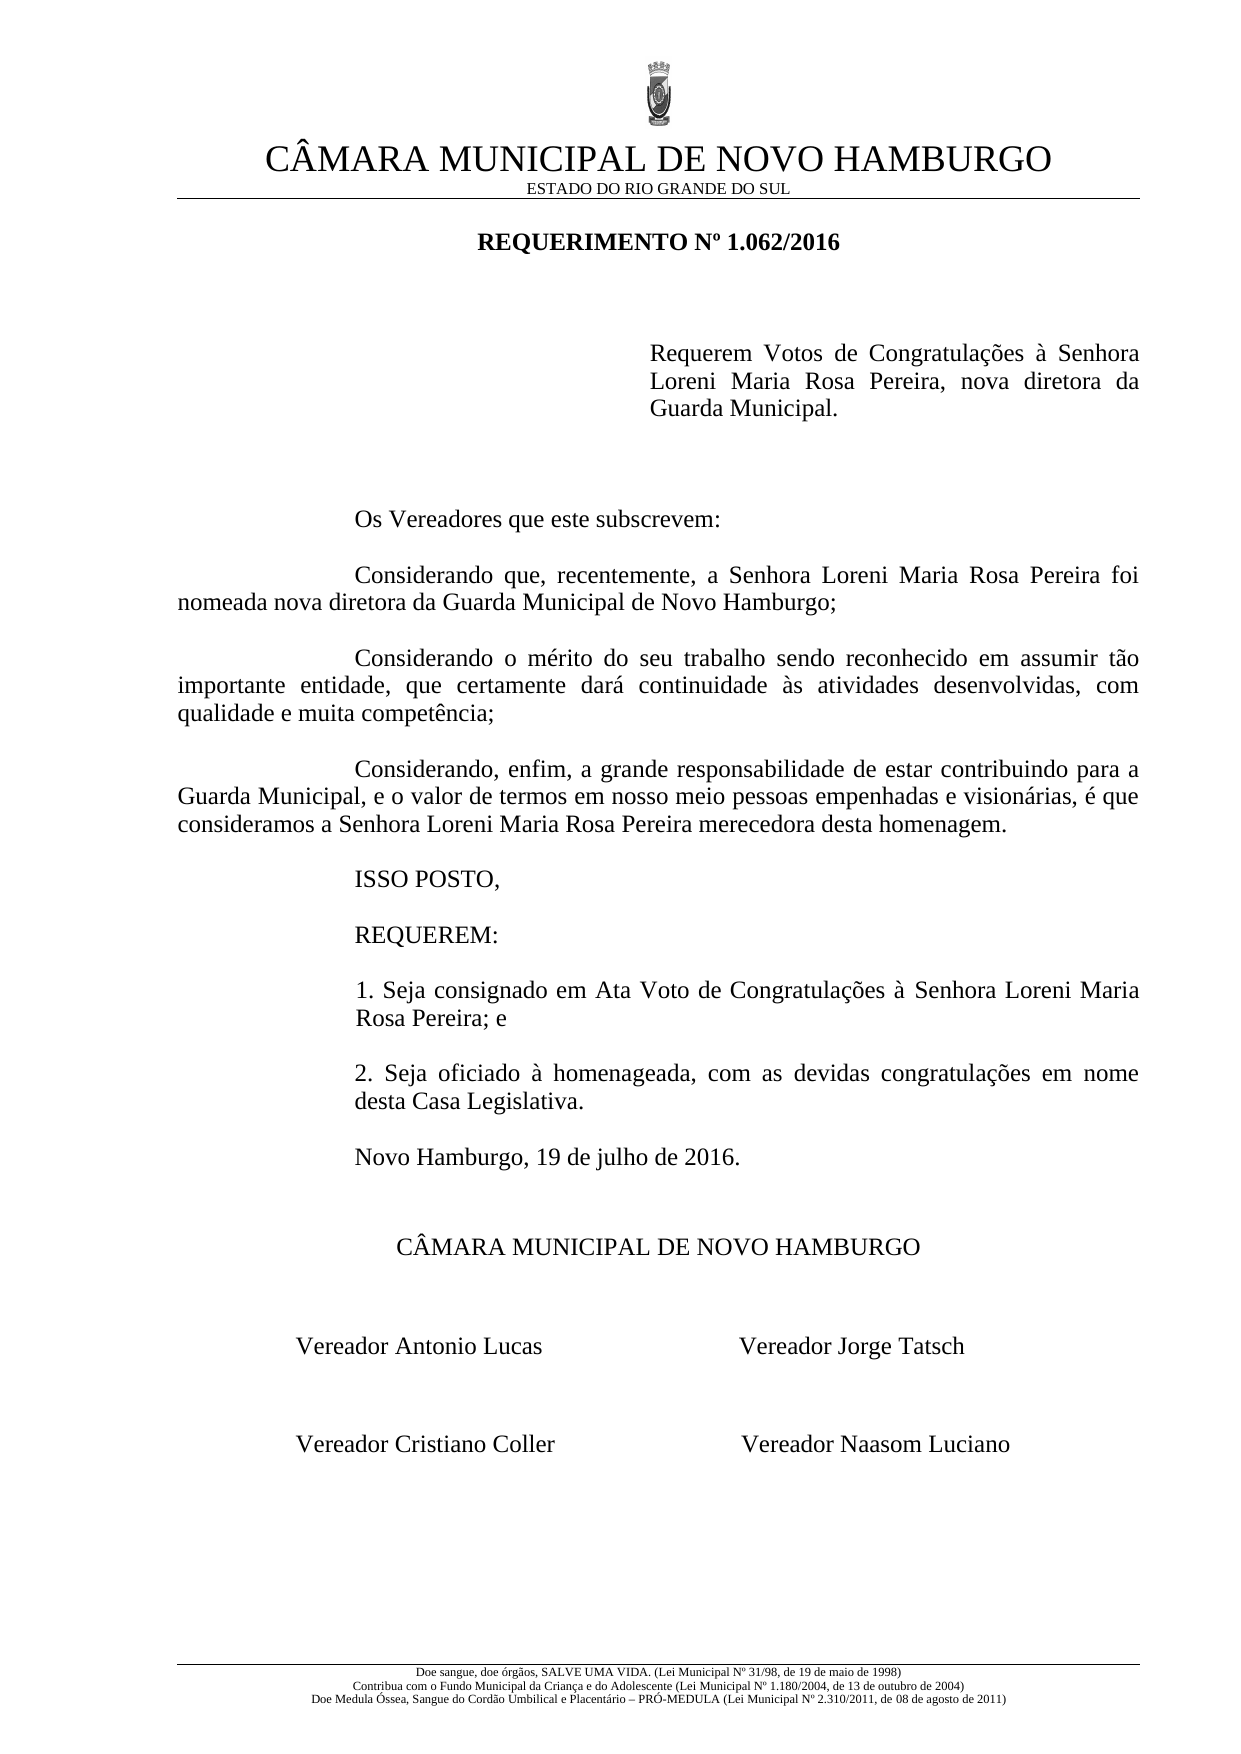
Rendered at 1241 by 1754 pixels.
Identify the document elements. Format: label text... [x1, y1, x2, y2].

text Considerando que, recentemente, a Senhora Loreni Maria Rosa Pereira foi nomeada nova diretora da Guarda Municipal de Novo Hamburgo; [177, 561, 1140, 616]
text Novo Hamburgo, 19 de julho de 2016. [177, 1143, 1140, 1170]
text ISSO POSTO, [177, 866, 1140, 893]
text Considerando, enfim, a grande responsabilidade de estar contribuindo para a Guarda Municipal, e o valor de termos em nosso meio pessoas empenhadas e visionárias, é que consideramos a Senhora Loreni Maria Rosa Pereira merecedora desta homenagem. [177, 755, 1140, 838]
text Considerando o mérito do seu trabalho sendo reconhecido em assumir tão importante entidade, que certamente dará continuidade às atividades desenvolvidas, com qualidade e muita competência; [177, 644, 1140, 727]
text Vereador Cristiano Coller Vereador Naasom Luciano [295, 1431, 1140, 1458]
text 1. Seja consignado em Ata Voto de Congratulações à Senhora Loreni Maria Rosa Pereira; e [355, 976, 1140, 1032]
text Requerem Votos de Congratulações à Senhora Loreni Maria Rosa Pereira, nova diretora da Guarda Municipal. [649, 339, 1140, 422]
text Vereador Antonio Lucas Vereador Jorge Tatsch [295, 1332, 1140, 1360]
text 2. Seja oficiado à homenageada, com as devidas congratulações em nome desta Casa Legislativa. [354, 1059, 1140, 1115]
text CÂMARA MUNICIPAL DE NOVO HAMBURGO [177, 1233, 1140, 1261]
text REQUEREM: [177, 921, 1140, 949]
text Os Vereadores que este subscrevem: [177, 505, 1140, 533]
text REQUERIMENTO Nº 1.062/2016 [177, 228, 1140, 256]
